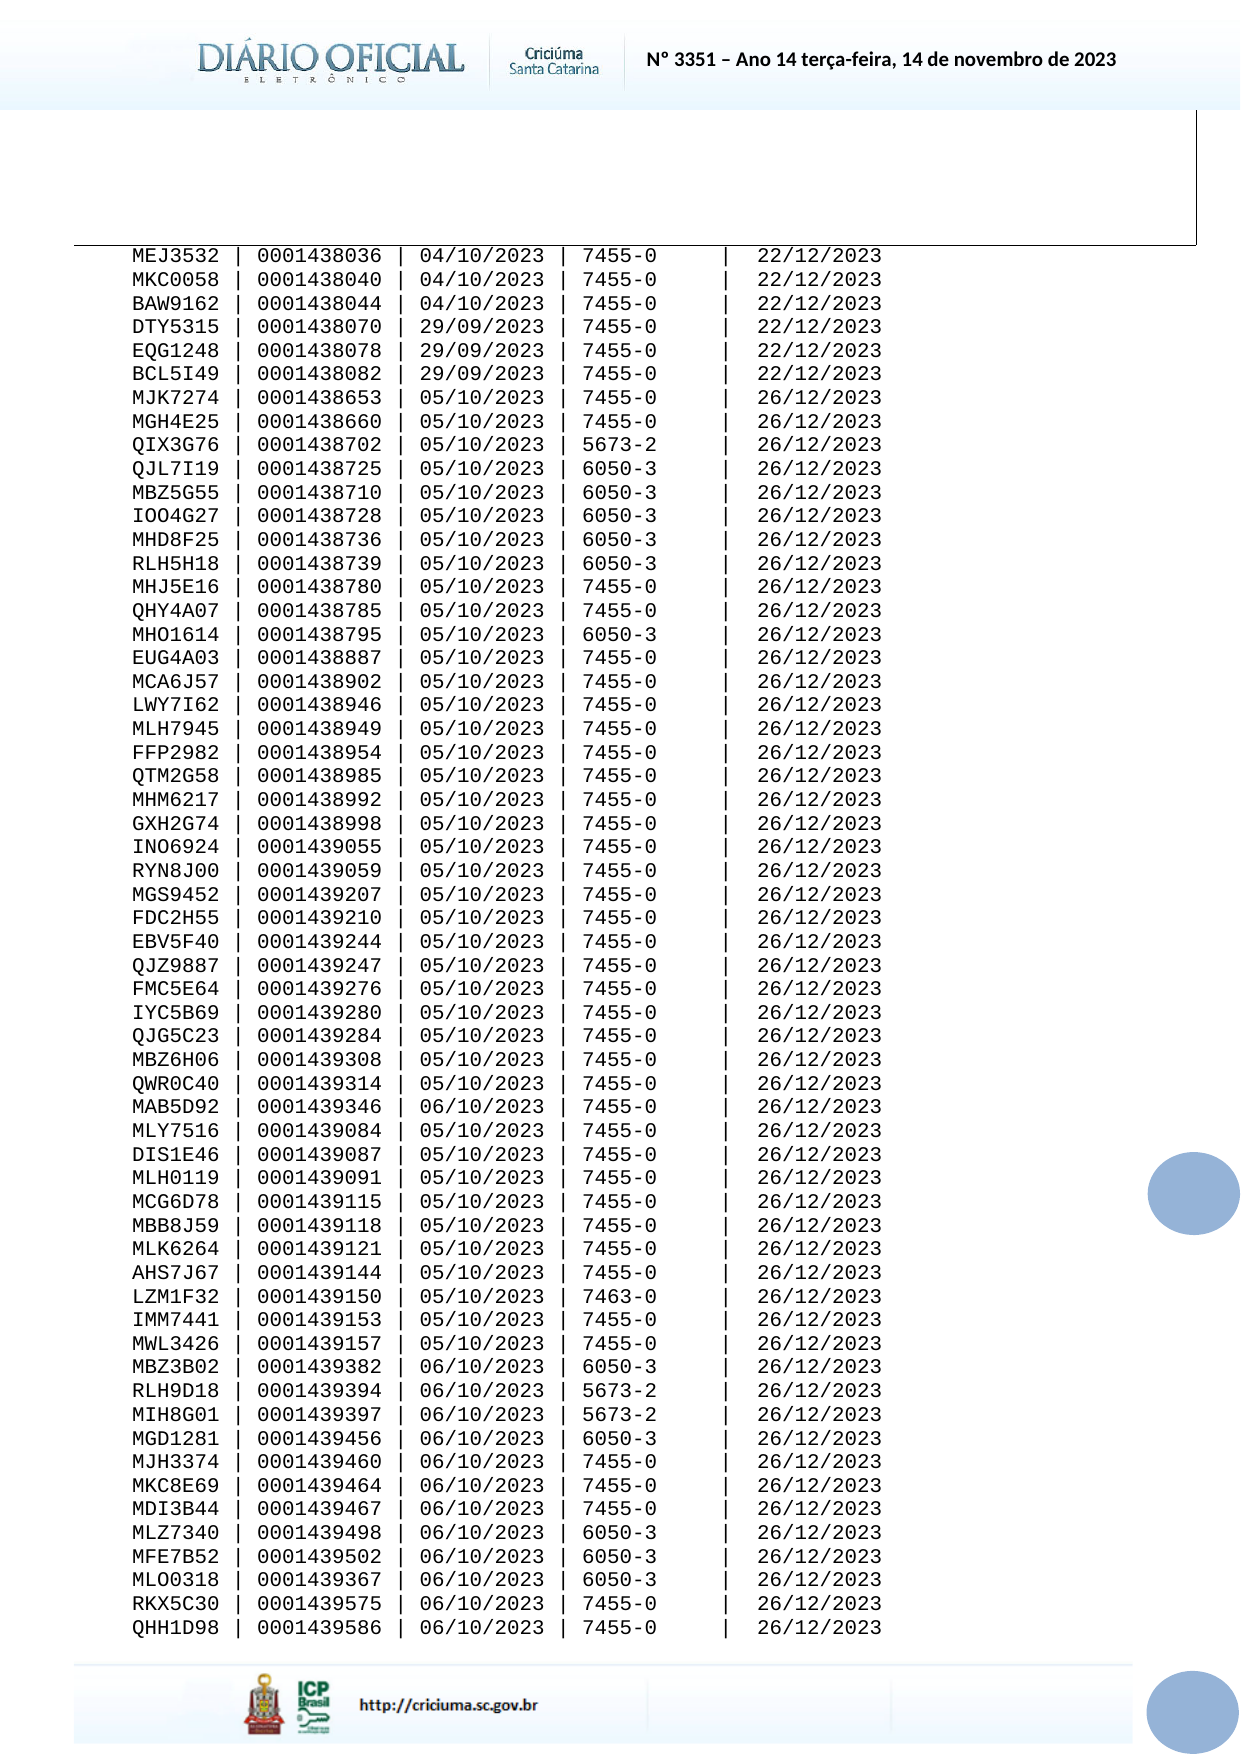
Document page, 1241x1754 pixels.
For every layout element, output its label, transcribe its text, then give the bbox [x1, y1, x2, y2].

text MJH3374 | 0001439460 | 06/10/2023 | 7455-0 | 26/12/2023 [44, 1451, 1196, 1475]
text MBZ3B02 | 0001439382 | 06/10/2023 | 6050-3 | 26/12/2023 [44, 1357, 1196, 1380]
text INO6924 | 0001439055 | 05/10/2023 | 7455-0 | 26/12/2023 [44, 836, 1196, 860]
text MGH4E25 | 0001438660 | 05/10/2023 | 7455-0 | 26/12/2023 [44, 411, 1196, 434]
text MKC0058 | 0001438040 | 04/10/2023 | 7455-0 | 22/12/2023 [44, 269, 1196, 292]
text RLH9D18 | 0001439394 | 06/10/2023 | 5673-2 | 26/12/2023 [44, 1380, 1196, 1404]
text MBB8J59 | 0001439118 | 05/10/2023 | 7455-0 | 26/12/2023 [44, 1215, 1196, 1238]
text MKC8E69 | 0001439464 | 06/10/2023 | 7455-0 | 26/12/2023 [44, 1475, 1196, 1498]
text BAW9162 | 0001438044 | 04/10/2023 | 7455-0 | 22/12/2023 [44, 292, 1196, 316]
text RYN8J00 | 0001439059 | 05/10/2023 | 7455-0 | 26/12/2023 [44, 860, 1196, 884]
text EQG1248 | 0001438078 | 29/09/2023 | 7455-0 | 22/12/2023 [44, 340, 1196, 363]
text IMM7441 | 0001439153 | 05/10/2023 | 7455-0 | 26/12/2023 [44, 1309, 1196, 1333]
text FMC5E64 | 0001439276 | 05/10/2023 | 7455-0 | 26/12/2023 [44, 978, 1196, 1002]
text LZM1F32 | 0001439150 | 05/10/2023 | 7463-0 | 26/12/2023 [44, 1286, 1196, 1309]
text MHJ5E16 | 0001438780 | 05/10/2023 | 7455-0 | 26/12/2023 [44, 576, 1196, 600]
text MIH8G01 | 0001439397 | 06/10/2023 | 5673-2 | 26/12/2023 [44, 1404, 1196, 1427]
text MLZ7340 | 0001439498 | 06/10/2023 | 6050-3 | 26/12/2023 [44, 1522, 1196, 1546]
text BCL5I49 | 0001438082 | 29/09/2023 | 7455-0 | 22/12/2023 [44, 363, 1196, 387]
text MDI3B44 | 0001439467 | 06/10/2023 | 7455-0 | 26/12/2023 [44, 1498, 1196, 1522]
text QJZ9887 | 0001439247 | 05/10/2023 | 7455-0 | 26/12/2023 [44, 954, 1196, 978]
text QHH1D98 | 0001439586 | 06/10/2023 | 7455-0 | 26/12/2023 [44, 1617, 1196, 1640]
text MEJ3532 | 0001438036 | 04/10/2023 | 7455-0 | 22/12/2023 [44, 245, 1196, 269]
text MWL3426 | 0001439157 | 05/10/2023 | 7455-0 | 26/12/2023 [44, 1333, 1196, 1357]
text MJK7274 | 0001438653 | 05/10/2023 | 7455-0 | 26/12/2023 [44, 387, 1196, 411]
text MHM6217 | 0001438992 | 05/10/2023 | 7455-0 | 26/12/2023 [44, 789, 1196, 813]
text MFE7B52 | 0001439502 | 06/10/2023 | 6050-3 | 26/12/2023 [44, 1546, 1196, 1569]
text QHY4A07 | 0001438785 | 05/10/2023 | 7455-0 | 26/12/2023 [44, 600, 1196, 623]
text QTM2G58 | 0001438985 | 05/10/2023 | 7455-0 | 26/12/2023 [44, 765, 1196, 789]
text MLH7945 | 0001438949 | 05/10/2023 | 7455-0 | 26/12/2023 [44, 718, 1196, 742]
text MLO0318 | 0001439367 | 06/10/2023 | 6050-3 | 26/12/2023 [44, 1569, 1196, 1593]
text AHS7J67 | 0001439144 | 05/10/2023 | 7455-0 | 26/12/2023 [44, 1262, 1196, 1286]
text EBV5F40 | 0001439244 | 05/10/2023 | 7455-0 | 26/12/2023 [44, 931, 1196, 954]
text QJG5C23 | 0001439284 | 05/10/2023 | 7455-0 | 26/12/2023 [44, 1026, 1196, 1049]
text LWY7I62 | 0001438946 | 05/10/2023 | 7455-0 | 26/12/2023 [44, 694, 1196, 718]
text IOO4G27 | 0001438728 | 05/10/2023 | 6050-3 | 26/12/2023 [44, 505, 1196, 529]
text IYC5B69 | 0001439280 | 05/10/2023 | 7455-0 | 26/12/2023 [44, 1002, 1196, 1026]
text MBZ5G55 | 0001438710 | 05/10/2023 | 6050-3 | 26/12/2023 [44, 482, 1196, 505]
text MCG6D78 | 0001439115 | 05/10/2023 | 7455-0 | 26/12/2023 [44, 1191, 1153, 1215]
text MGD1281 | 0001439456 | 06/10/2023 | 6050-3 | 26/12/2023 [44, 1427, 1196, 1451]
text FDC2H55 | 0001439210 | 05/10/2023 | 7455-0 | 26/12/2023 [44, 907, 1196, 931]
text GXH2G74 | 0001438998 | 05/10/2023 | 7455-0 | 26/12/2023 [44, 813, 1196, 836]
text MHO1614 | 0001438795 | 05/10/2023 | 6050-3 | 26/12/2023 [44, 623, 1196, 647]
text FFP2982 | 0001438954 | 05/10/2023 | 7455-0 | 26/12/2023 [44, 742, 1196, 765]
text MBZ6H06 | 0001439308 | 05/10/2023 | 7455-0 | 26/12/2023 [44, 1049, 1196, 1073]
text EUG4A03 | 0001438887 | 05/10/2023 | 7455-0 | 26/12/2023 [44, 647, 1196, 671]
text MLH0119 | 0001439091 | 05/10/2023 | 7455-0 | 26/12/2023 [44, 1167, 1157, 1191]
text DTY5315 | 0001438070 | 29/09/2023 | 7455-0 | 22/12/2023 [44, 316, 1196, 340]
text RKX5C30 | 0001439575 | 06/10/2023 | 7455-0 | 26/12/2023 [44, 1593, 1196, 1617]
text MGS9452 | 0001439207 | 05/10/2023 | 7455-0 | 26/12/2023 [44, 884, 1196, 907]
text MLY7516 | 0001439084 | 05/10/2023 | 7455-0 | 26/12/2023 [44, 1120, 1196, 1144]
text MLK6264 | 0001439121 | 05/10/2023 | 7455-0 | 26/12/2023 [44, 1238, 1196, 1262]
text DIS1E46 | 0001439087 | 05/10/2023 | 7455-0 | 26/12/2023 [44, 1144, 1196, 1167]
text QWR0C40 | 0001439314 | 05/10/2023 | 7455-0 | 26/12/2023 [44, 1073, 1196, 1096]
text QJL7I19 | 0001438725 | 05/10/2023 | 6050-3 | 26/12/2023 [44, 458, 1196, 482]
text MHD8F25 | 0001438736 | 05/10/2023 | 6050-3 | 26/12/2023 [44, 529, 1196, 553]
text MCA6J57 | 0001438902 | 05/10/2023 | 7455-0 | 26/12/2023 [44, 671, 1196, 694]
text RLH5H18 | 0001438739 | 05/10/2023 | 6050-3 | 26/12/2023 [44, 553, 1196, 576]
text MAB5D92 | 0001439346 | 06/10/2023 | 7455-0 | 26/12/2023 [44, 1096, 1196, 1120]
text QIX3G76 | 0001438702 | 05/10/2023 | 5673-2 | 26/12/2023 [44, 434, 1196, 458]
